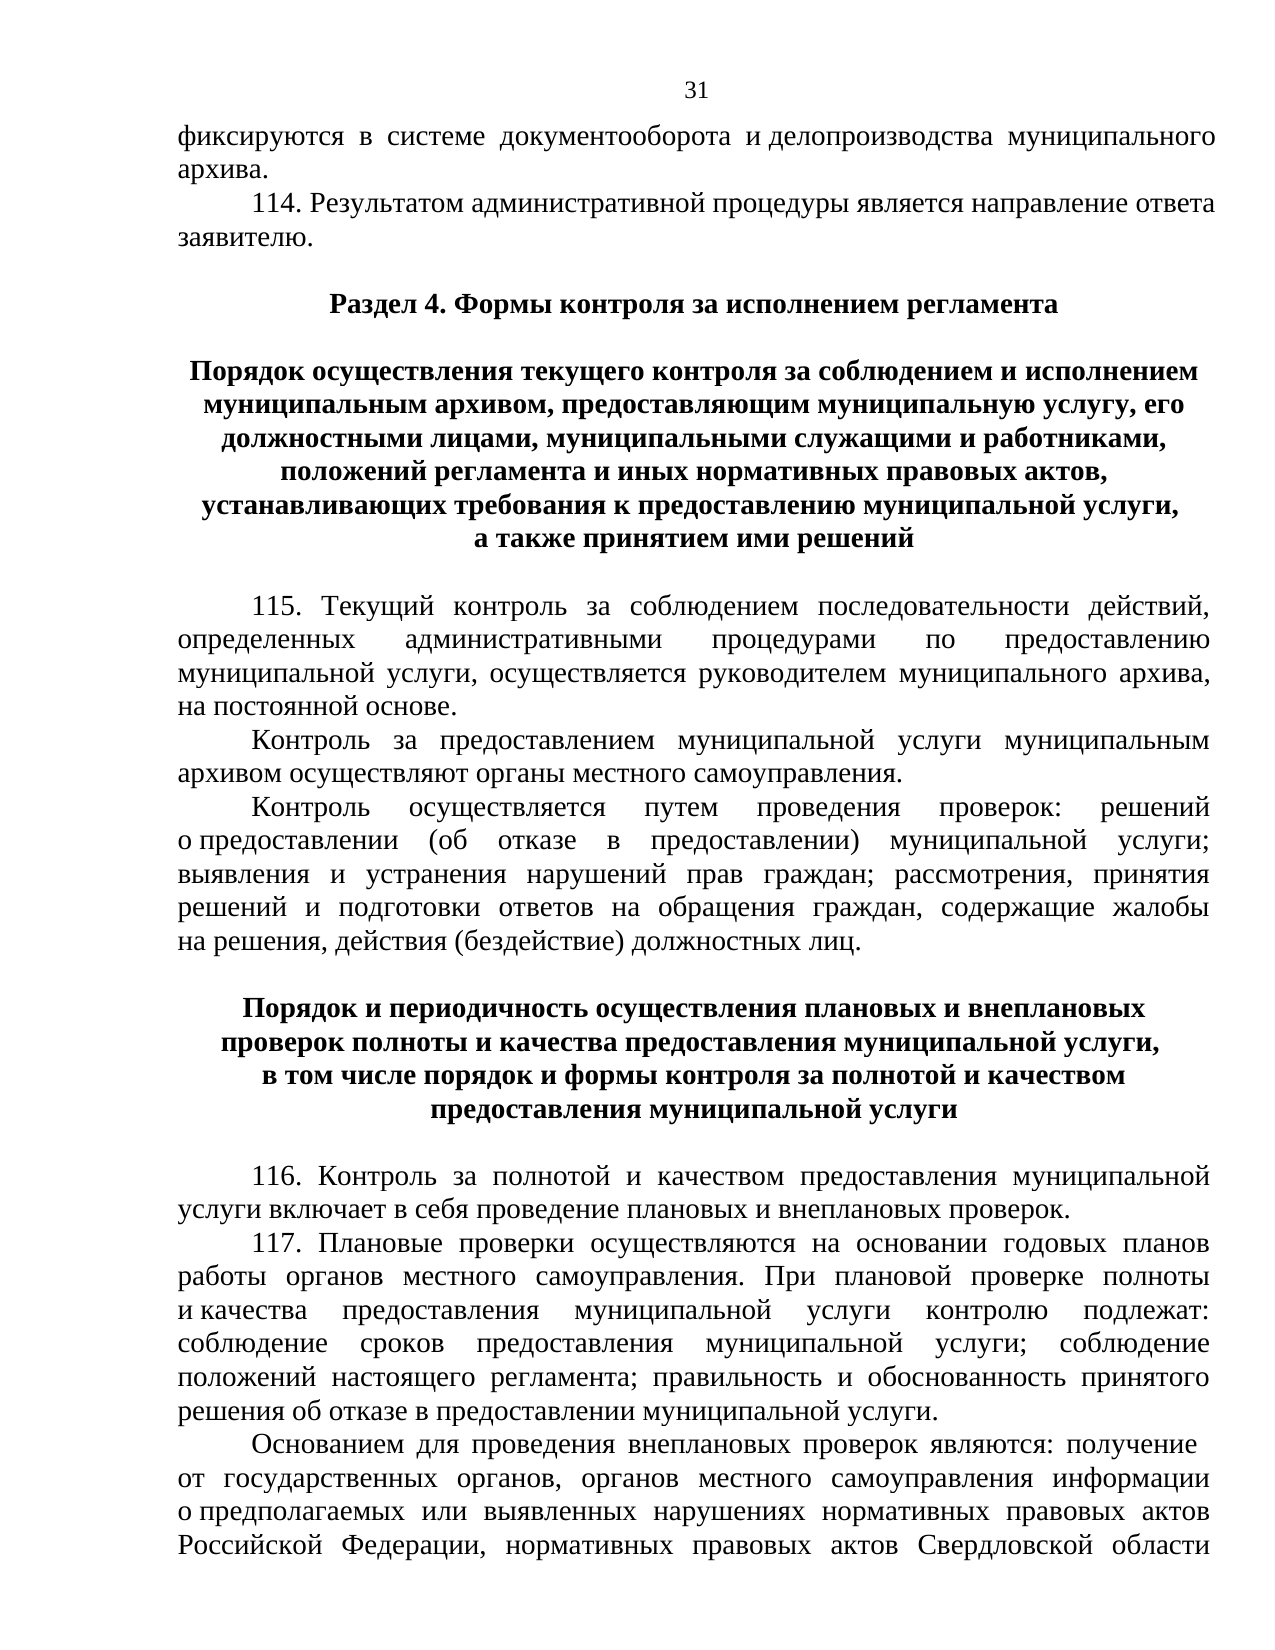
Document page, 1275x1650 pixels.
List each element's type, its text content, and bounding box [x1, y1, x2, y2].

text фиксируются в системе документооборота и делопроизводства муниципального архива. [177, 118, 1216, 185]
text 117. Плановые проверки осуществляются на основании годовых планов работы органов местного самоуправления. При плановой проверке полноты и качества предоставления муниципальной услуги контролю подлежат: соблюдение сроков предоставления муниципальной услуги; соблюдение положений настоящего регламента; правильность и обоснованность принятого решения об отказе в предоставлении муниципальной услуги. [177, 1225, 1211, 1426]
text 115. Текущий контроль за соблюдением последовательности действий, определенных административными процедурами по предоставлению муниципальной услуги, осуществляется руководителем муниципального архива, на постоянной основе. [177, 588, 1211, 722]
text 116. Контроль за полнотой и качеством предоставления муниципальной услуги включает в себя проведение плановых и внеплановых проверок. [177, 1158, 1211, 1225]
text Основанием для проведения внеплановых проверок являются: получение от государственных органов, органов местного самоуправления информации о предполагаемых или выявленных нарушениях нормативных правовых актов Российской Федерации, нормативных правовых актов Свердловской области [177, 1426, 1211, 1560]
text Порядок осуществления текущего контроля за соблюдением и исполнением муниципальным архивом, предоставляющим муниципальную услугу, его должностными лицами, муниципальными служащими и работниками, положений регламента и иных нормативных правовых актов, устанавливающих требования к предоставлению муниципальной услуги, а также принятием ими решений [177, 353, 1211, 554]
text Контроль осуществляется путем проведения проверок: решений о предоставлении (об отказе в предоставлении) муниципальной услуги; выявления и устранения нарушений прав граждан; рассмотрения, принятия решений и подготовки ответов на обращения граждан, содержащие жалобы на решения, действия (бездействие) должностных лиц. [177, 789, 1211, 957]
text Контроль за предоставлением муниципальной услуги муниципальным архивом осуществляют органы местного самоуправления. [177, 722, 1211, 789]
text Раздел 4. Формы контроля за исполнением регламента [177, 286, 1211, 319]
text 114. Результатом административной процедуры является направление ответа заявителю. [177, 185, 1216, 252]
text Порядок и периодичность осуществления плановых и внеплановых проверок полноты и качества предоставления муниципальной услуги, в том числе порядок и формы контроля за полнотой и качеством предоставления муниципальной услуги [177, 990, 1211, 1124]
